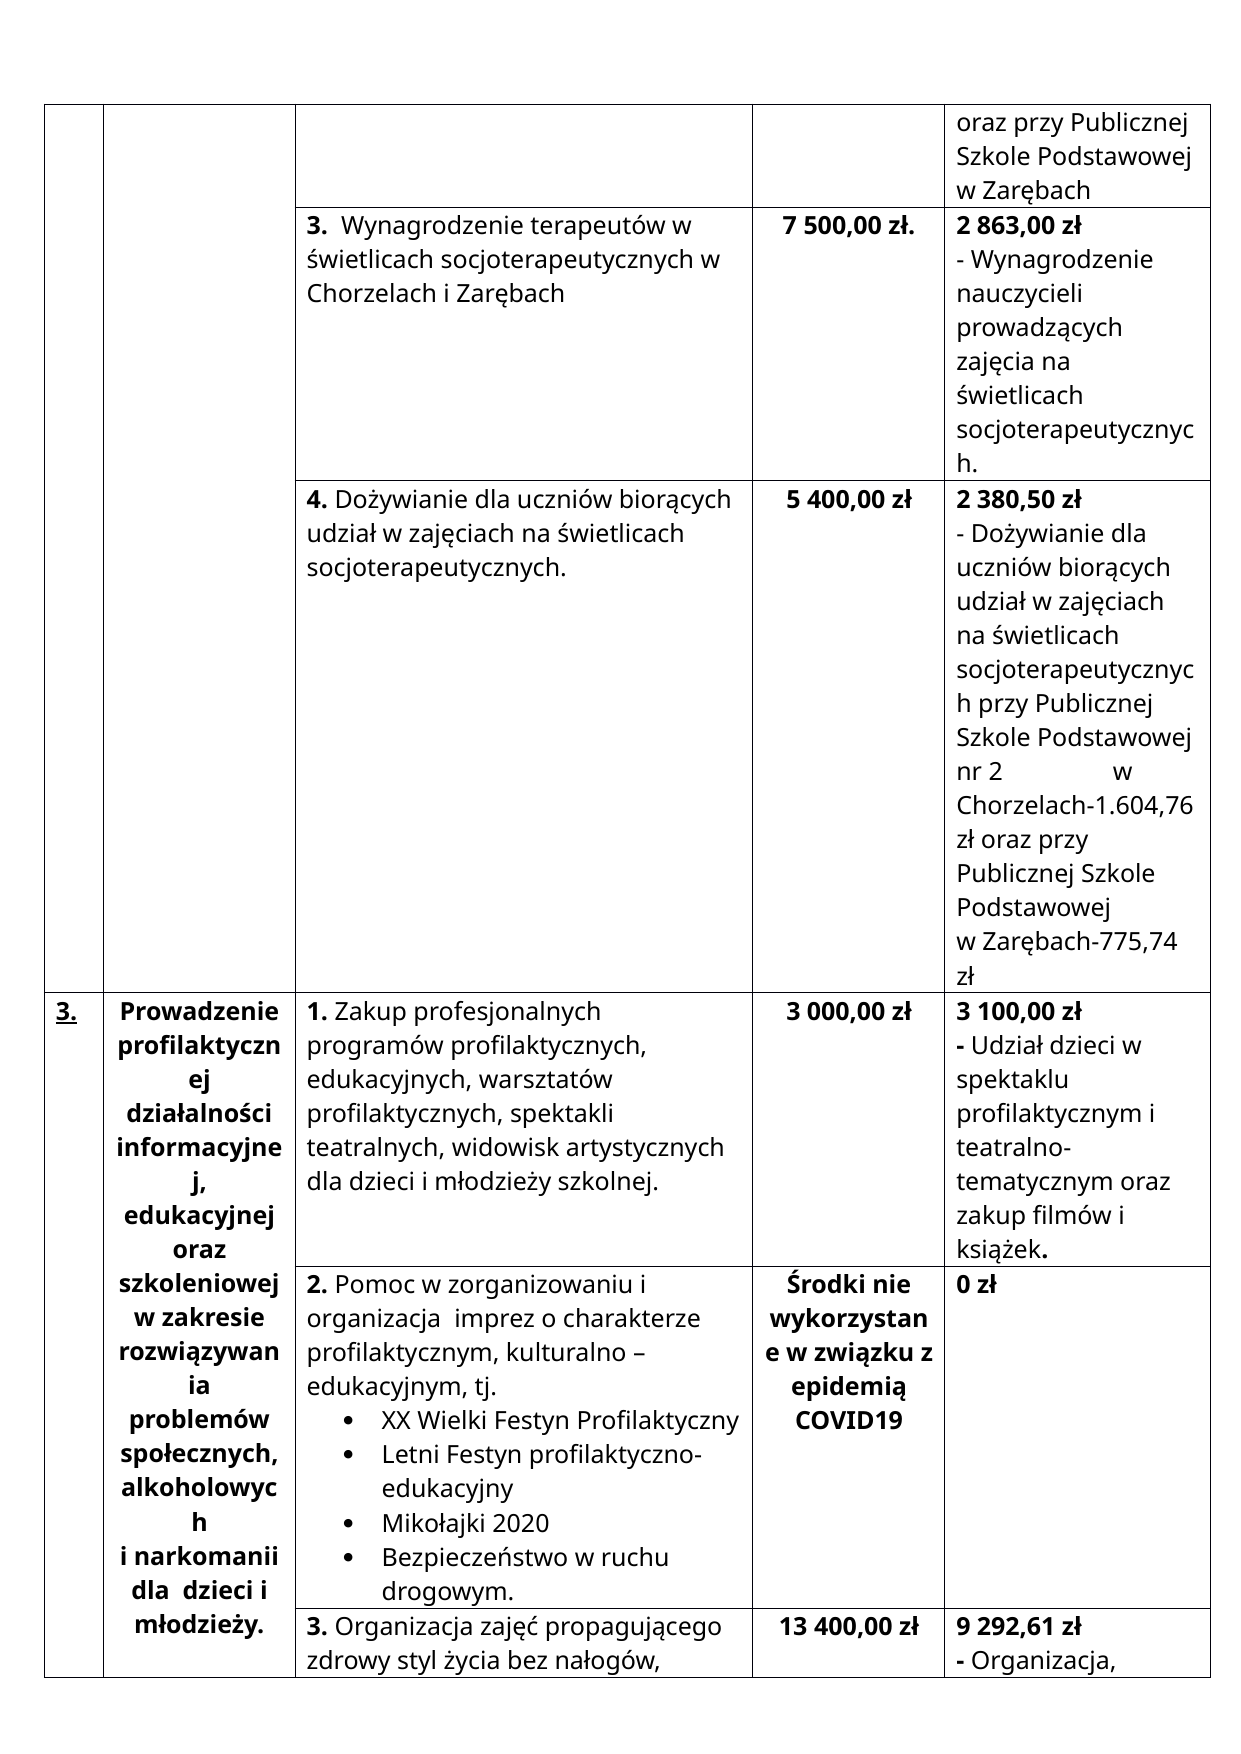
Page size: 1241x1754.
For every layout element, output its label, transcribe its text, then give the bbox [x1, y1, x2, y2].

table_cell oraz przy Publicznej Szkole Podstawowej w Zarębach [945, 105, 1210, 207]
table_cell 9 292,61 zł - Organizacja, [945, 1609, 1210, 1677]
table_cell 0 zł [945, 1267, 1210, 1607]
table_cell 2 380,50 zł - Dożywianie dla uczniów biorących udział w zajęciach na świetlicach socjoterapeutycznych przy Publicznej Szkole Podstawowej nr 2 w Chorzelach-1.604,76 zł oraz przy Publicznej Szkole Podstawowej w Zarębach-775,74 zł [945, 481, 1210, 992]
table_cell 3 100,00 zł - Udział dzieci w spektaklu profilaktycznym i teatralno-tematycznym oraz zakup filmów i książek. [945, 993, 1210, 1266]
table_cell [753, 105, 944, 207]
table_cell 2 863,00 zł - Wynagrodzenie nauczycieli prowadzących zajęcia na świetlicach socjoterapeutycznych. [945, 208, 1210, 480]
table_cell 1. Zakup profesjonalnych programów profilaktycznych, edukacyjnych, warsztatów profilaktycznych, spektakli teatralnych, widowisk artystycznych dla dzieci i młodzieży szkolnej. [296, 993, 752, 1266]
table_cell Prowadzenie profilaktycznej działalności informacyjnej, edukacyjnej oraz szkoleniowej w zakresie rozwiązywania problemów społecznych, alkoholowych i narkomanii dla dzieci i młodzieży. [104, 993, 295, 1677]
table_cell 7 500,00 zł. [753, 208, 944, 480]
table_cell [45, 105, 103, 992]
table_cell 2. Pomoc w zorganizowaniu i organizacja imprez o charakterze profilaktycznym, kulturalno – edukacyjnym, tj. XX Wielki Festyn Profilaktyczny Letni Festyn profilaktyczno-edukacyjny Mikołajki 2020 Bezpieczeństwo w ruchu drogowym. [296, 1267, 752, 1607]
table_cell Środki nie wykorzystane w związku z epidemią COVID19 [753, 1267, 944, 1607]
table_cell 5 400,00 zł [753, 481, 944, 992]
table_cell [296, 105, 752, 207]
table_cell 3. Wynagrodzenie terapeutów w świetlicach socjoterapeutycznych w Chorzelach i Zarębach [296, 208, 752, 480]
table_cell 3 000,00 zł [753, 993, 944, 1266]
table_cell 3. [45, 993, 103, 1677]
table_cell 3. Organizacja zajęć propagującego zdrowy styl życia bez nałogów, [296, 1609, 752, 1677]
table_cell 4. Dożywianie dla uczniów biorących udział w zajęciach na świetlicach socjoterapeutycznych. [296, 481, 752, 992]
table_cell [104, 105, 295, 992]
table_cell 13 400,00 zł [753, 1609, 944, 1677]
